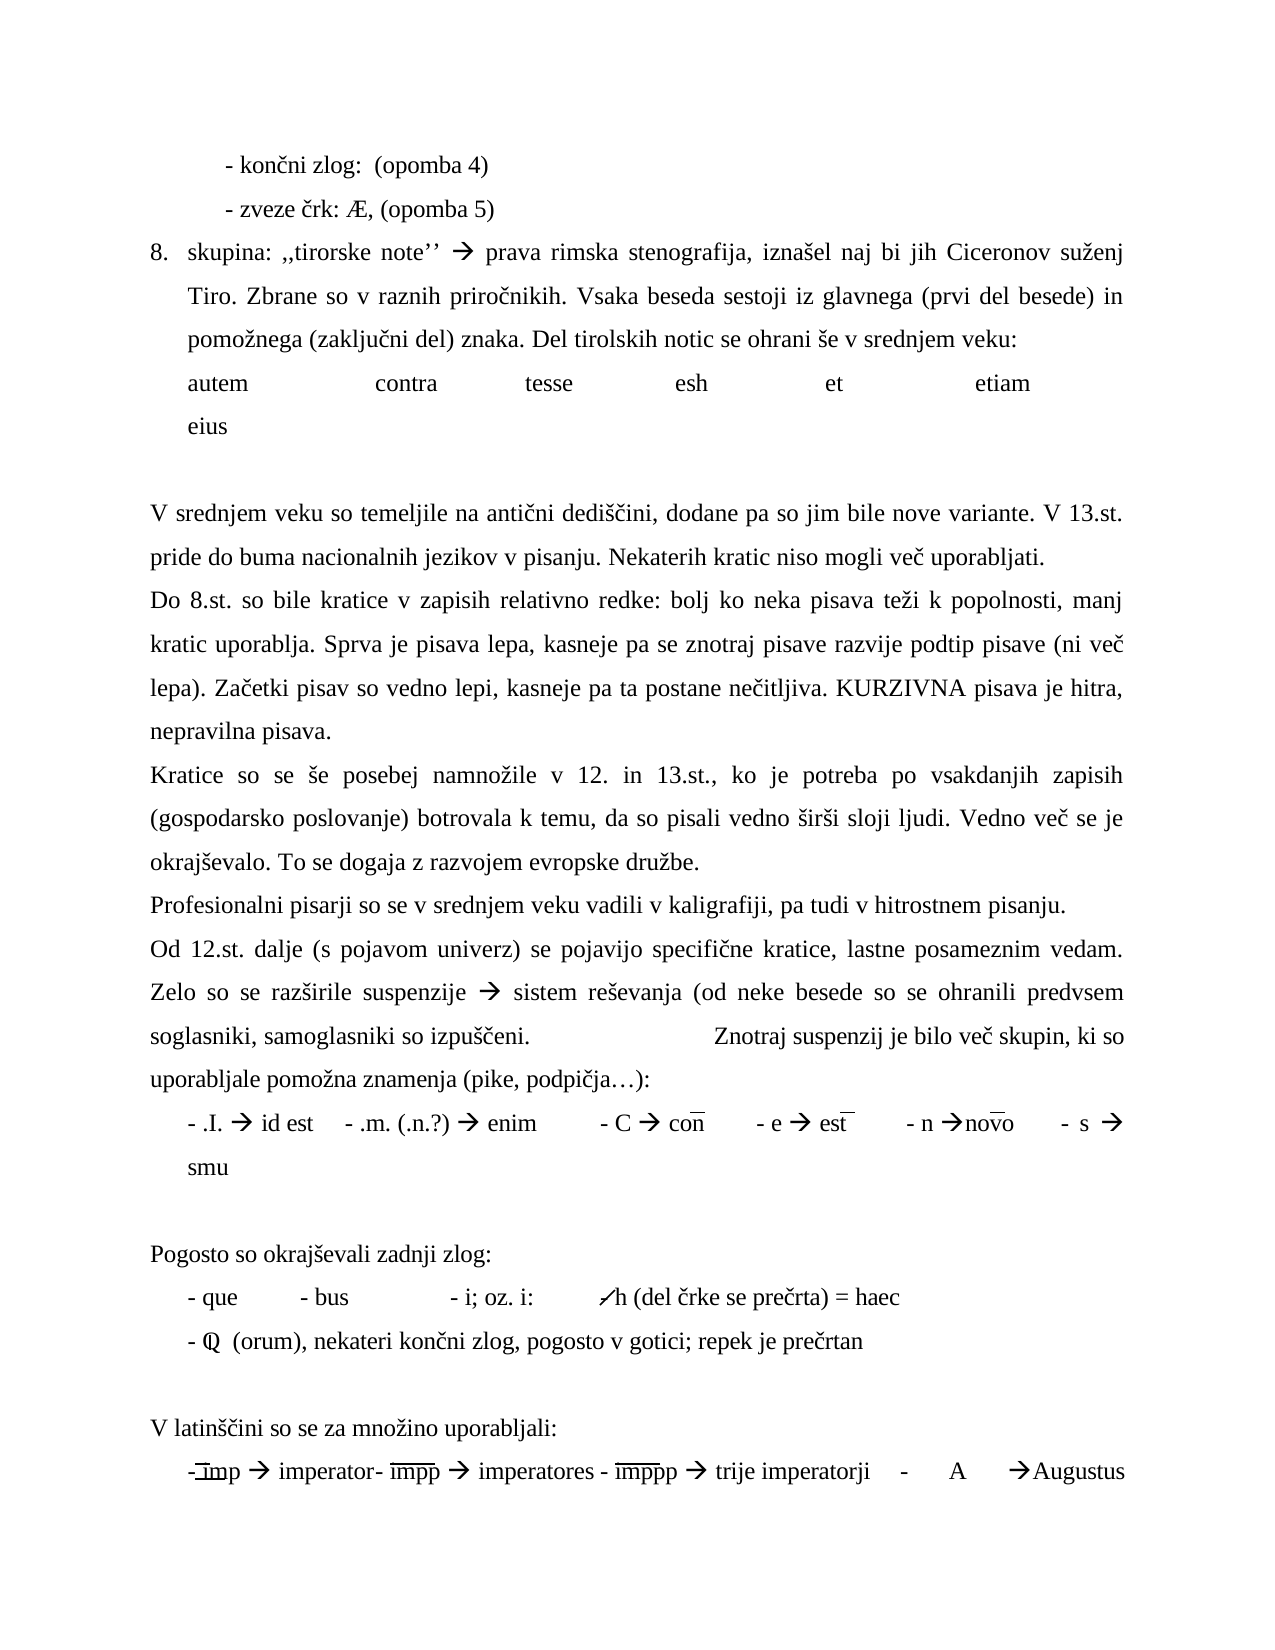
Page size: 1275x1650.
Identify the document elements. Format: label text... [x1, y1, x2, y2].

text eius [187, 411, 1125, 440]
text - končni zlog: (opomba 4) [225, 150, 1125, 179]
text V latinščini so se za množino uporabljali: [150, 1413, 1125, 1442]
text autem contra tesse esh et etiam [187, 368, 1125, 397]
text - que - bus - i; oz. i: - h (del črke se prečrta) = haec [187, 1282, 1125, 1311]
text Do 8.st. so bile kratice v zapisih relativno redke: bolj ko neka pisava teži k popolnosti, manj kratic uporablja. Sprva je pisava lepa, kasneje pa se znotraj pisave razvije podtip pisave (ni več lepa). Začetki pisav so vedno lepi, kasneje pa ta postane nečitljiva. KURZIVNA pisava je hitra, nepravilna pisava. [150, 585, 1125, 745]
text - Q (orum), nekateri končni zlog, pogosto v gotici; repek je prečrtan [187, 1326, 1125, 1355]
subtitle skupina: ,,tirorske note’’  prava rimska stenografija, iznašel naj bi jih Ciceronov suženj Tiro. Zbrane so v raznih priročnikih. Vsaka beseda sestoji iz glavnega (prvi del besede) in pomožnega (zaključni del) znaka. Del tirolskih notic se ohrani še v srednjem veku: [150, 237, 1125, 353]
text Od 12.st. dalje (s pojavom univerz) se pojavijo specifične kratice, lastne posameznim vedam. Zelo so se razširile suspenzije  sistem reševanja (od neke besede so se ohranili predvsem soglasniki, samoglasniki so izpuščeni. Znotraj suspenzij je bilo več skupin, ki so uporabljale pomožna znamenja (pike, podpičja…): [150, 934, 1125, 1093]
text - zveze črk: Æ, (opomba 5) [225, 193, 1125, 223]
text - .I.  id est - .m. (.n.?)  enim - C  con - e  est - n novo - s  smu [187, 1108, 1125, 1181]
text Pogosto so okrajševali zadnji zlog: [150, 1238, 1125, 1268]
text Profesionalni pisarji so se v srednjem veku vadili v kaligrafiji, pa tudi v hitrostnem pisanju. [150, 890, 1125, 919]
text - imp  imperator - impp  imperatores - imppp  trije imperatorji - A Augustus [187, 1456, 1125, 1485]
text V srednjem veku so temeljile na antični dediščini, dodane pa so jim bile nove variante. V 13.st. pride do buma nacionalnih jezikov v pisanju. Nekaterih kratic niso mogli več uporabljati. [150, 498, 1125, 571]
text Kratice so se še posebej namnožile v 12. in 13.st., ko je potreba po vsakdanjih zapisih (gospodarsko poslovanje) botrovala k temu, da so pisali vedno širši sloji ljudi. Vedno več se je okrajševalo. To se dogaja z razvojem evropske družbe. [150, 759, 1125, 876]
